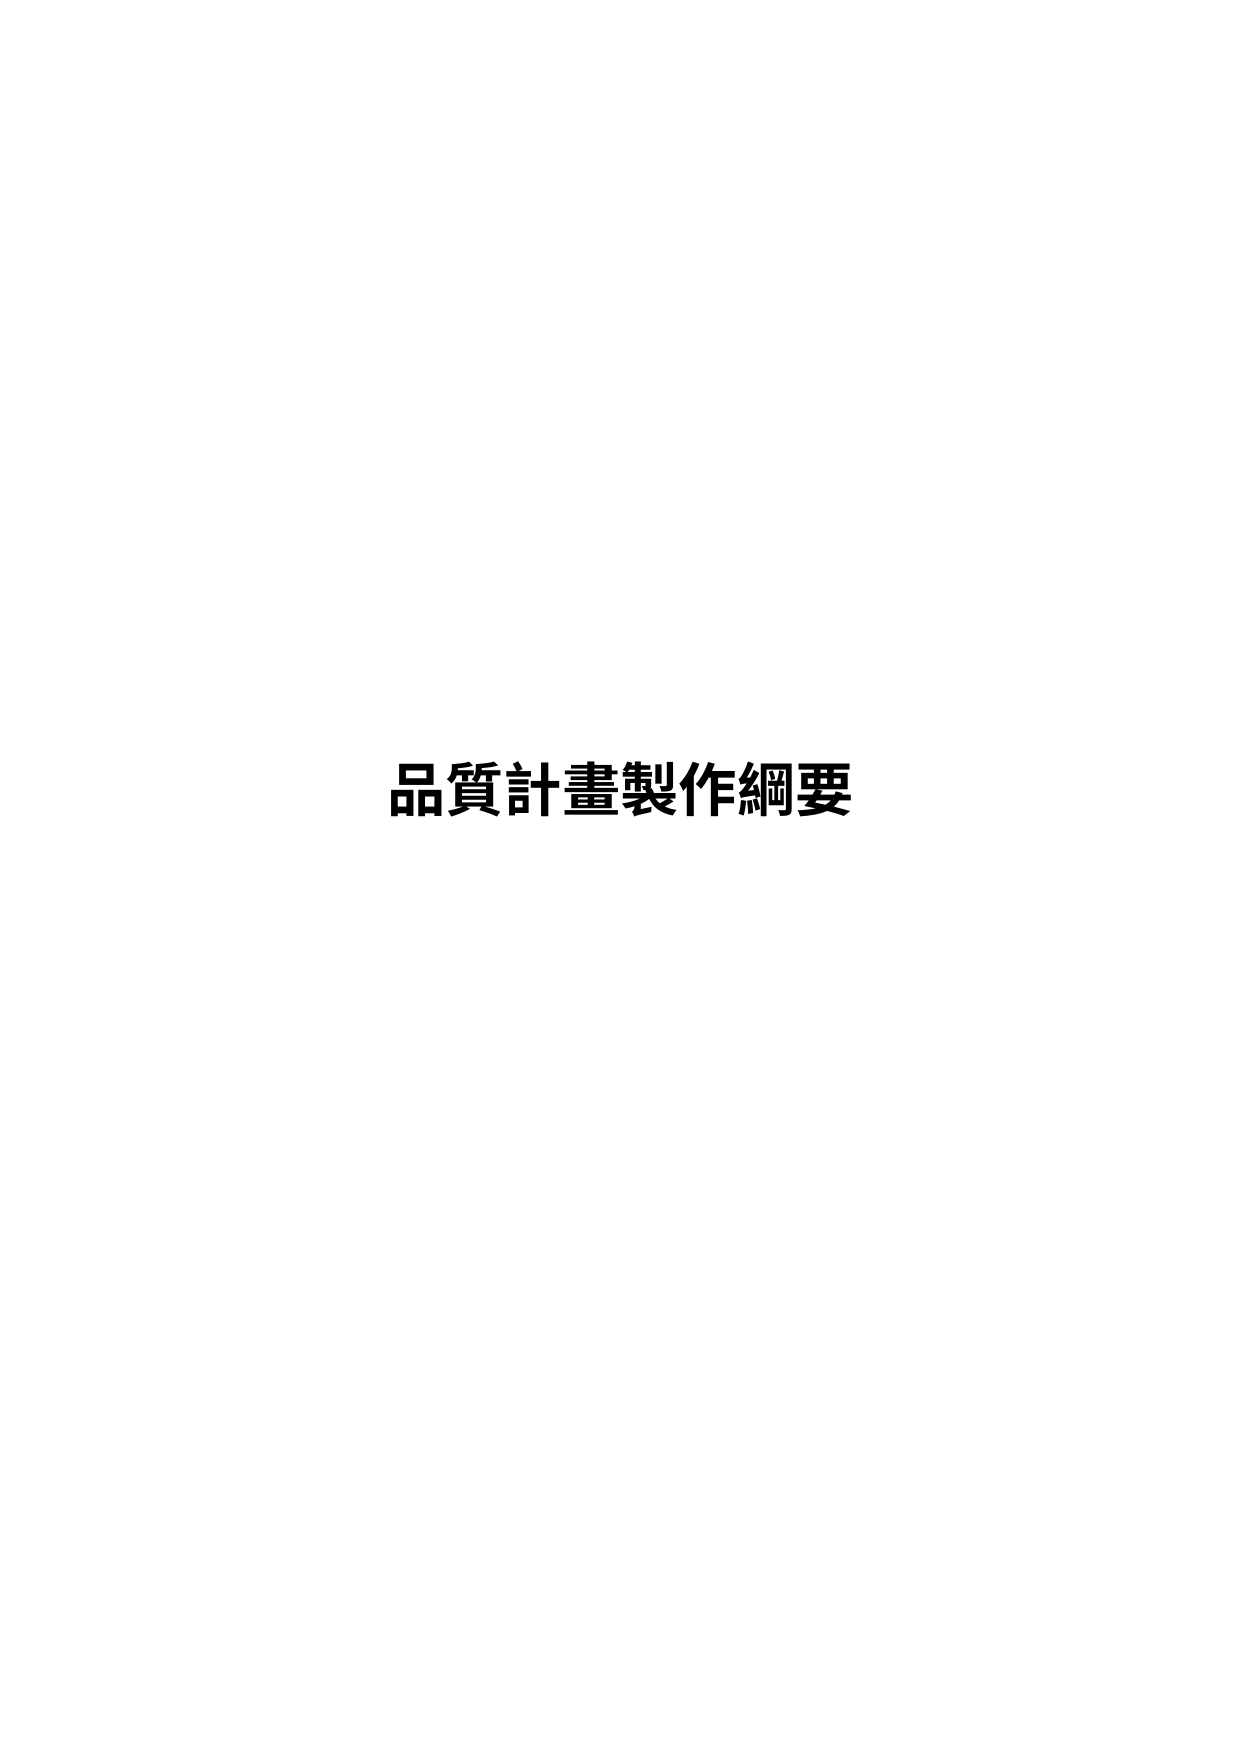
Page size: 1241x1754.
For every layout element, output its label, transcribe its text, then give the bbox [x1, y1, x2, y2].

text 品質計畫製作綱要 [148, 743, 1092, 828]
